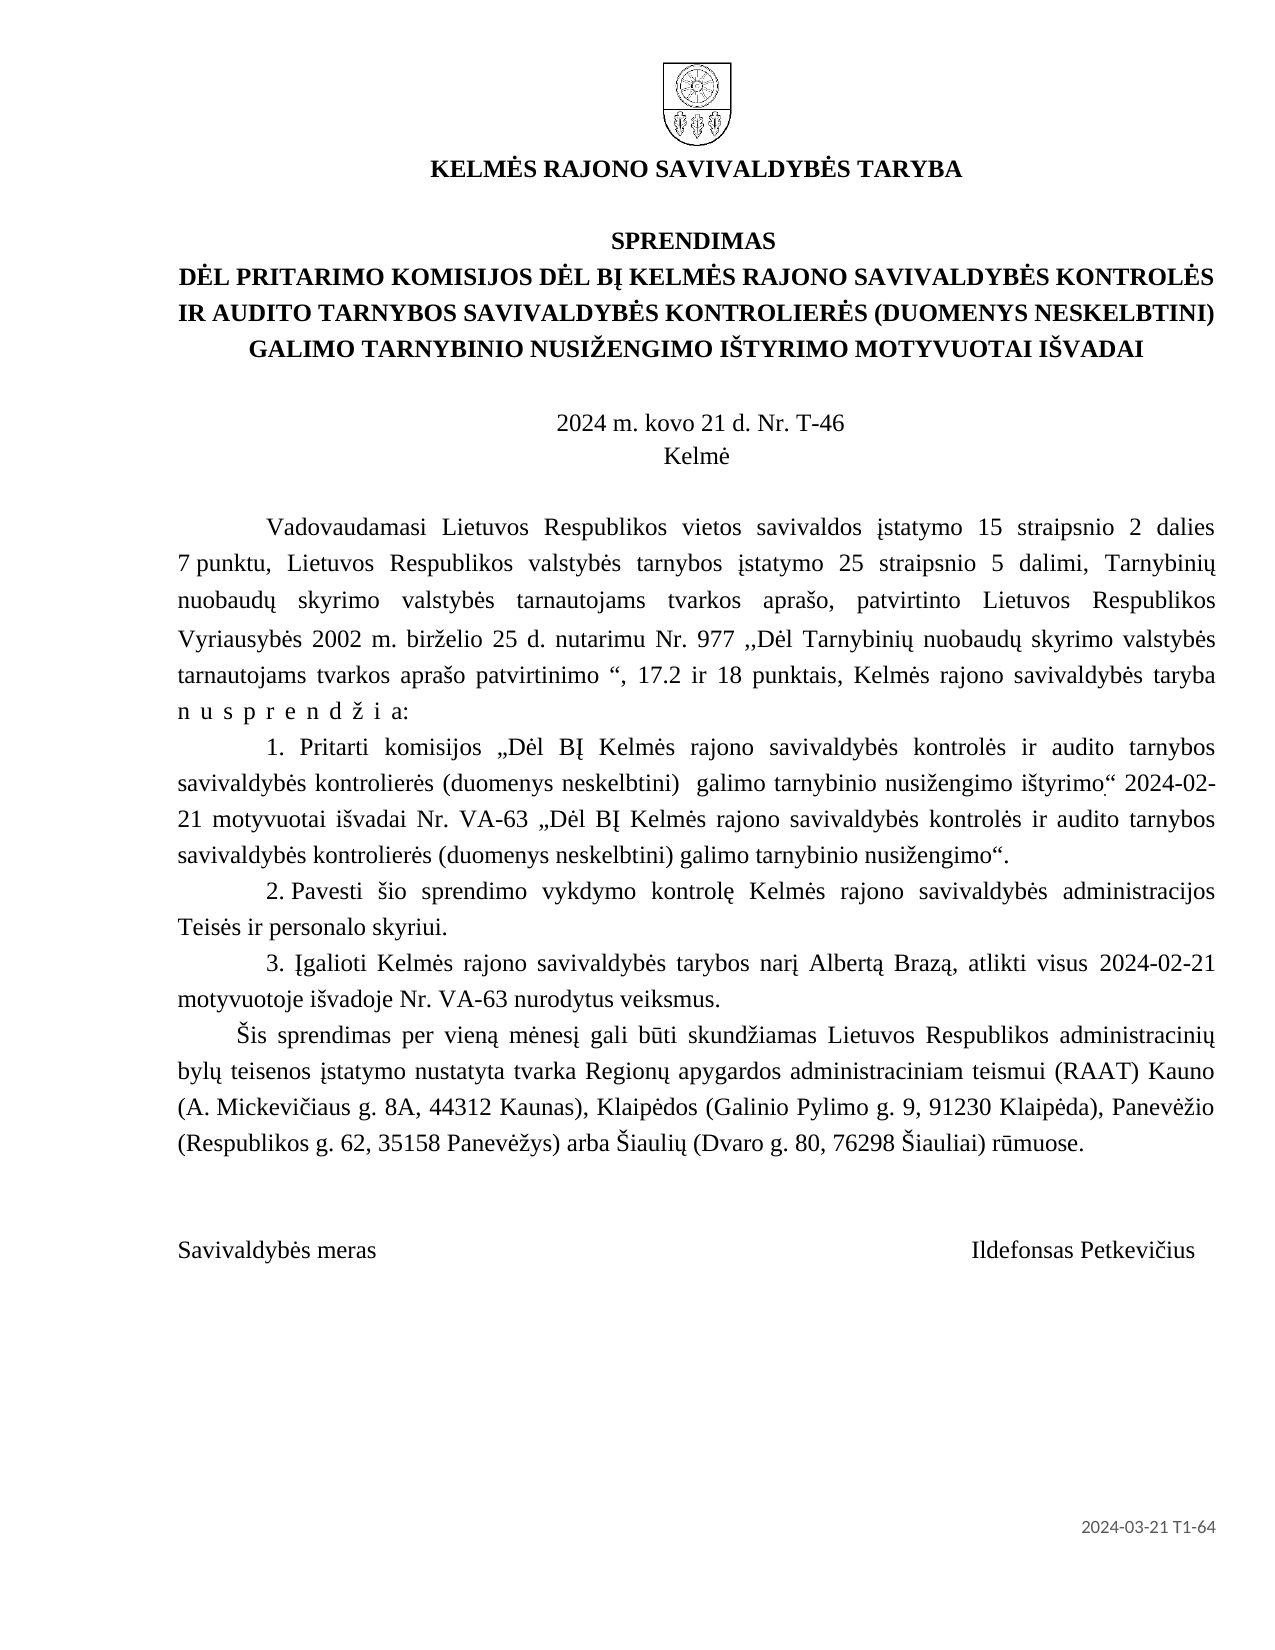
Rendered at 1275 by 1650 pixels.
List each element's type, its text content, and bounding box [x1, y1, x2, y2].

text 2024 m. kovo 21 d. Nr. T-46 [185, 408, 1216, 437]
text Savivaldybės meras Ildefonsas Petkevičius [177, 1236, 1216, 1264]
text 3. Įgalioti Kelmės rajono savivaldybės tarybos narį Albertą Brazą, atlikti visus 2024-02-21 motyvuotoje išvadoje Nr. VA-63 nurodytus veiksmus. [177, 948, 1216, 1013]
text SPRENDIMAS [177, 226, 1216, 255]
subtitle KELMĖS RAJONO SAVIVALDYBĖS TARYBA [177, 154, 1216, 183]
text 2. Pavesti šio sprendimo vykdymo kontrolę Kelmės rajono savivaldybės administracijos Teisės ir personalo skyriui. [177, 876, 1216, 941]
text 1. Pritarti komisijos „Dėl BĮ Kelmės rajono savivaldybės kontrolės ir audito tarnybos savivaldybės kontrolierės (duomenys neskelbtini) galimo tarnybinio nusižengimo ištyrimoׅ“ 2024-02-21 motyvuotai išvadai Nr. VA-63 „Dėl BĮ Kelmės rajono savivaldybės kontrolės ir audito tarnybos savivaldybės kontrolierės (duomenys neskelbtini) galimo tarnybinio nusižengimo“. [177, 732, 1216, 869]
text Kelmė [177, 441, 1216, 470]
text DĖL PRITARIMO KOMISIJOS DĖL BĮ KELMĖS RAJONO SAVIVALDYBĖS KONTROLĖS IR AUDITO TARNYBOS SAVIVALDYBĖS KONTROLIERĖS (DUOMENYS NESKELBTINI) GALIMO TARNYBINIO NUSIŽENGIMO IŠTYRIMO MOTYVUOTAI IŠVADAI [177, 262, 1216, 363]
list Šis sprendimas per vieną mėnesį gali būti skundžiamas Lietuvos Respublikos administracinių bylų teisenos įstatymo nustatyta tvarka Regionų apygardos administraciniam teismui (RAAT) Kauno (A. Mickevičiaus g. 8A, 44312 Kaunas), Klaipėdos (Galinio Pylimo g. 9, 91230 Klaipėda), Panevėžio (Respublikos g. 62, 35158 Panevėžys) arba Šiaulių (Dvaro g. 80, 76298 Šiauliai) rūmuose. [177, 1020, 1216, 1156]
text Vadovaudamasi Lietuvos Respublikos vietos savivaldos įstatymo 15 straipsnio 2 dalies 7 punktu, Lietuvos Respublikos valstybės tarnybos įstatymo 25 straipsnio 5 dalimi, Tarnybinių nuobaudų skyrimo valstybės tarnautojams tvarkos aprašo, patvirtinto Lietuvos Respublikos Vyriausybės 2002 m. birželio 25 d. nutarimu Nr. 977 ,,Dėl Tarnybinių nuobaudų skyrimo valstybės tarnautojams tvarkos aprašo patvirtinimo “, 17.2 ir 18 punktais, Kelmės rajono savivaldybės taryba nusprendžia: [177, 512, 1216, 725]
